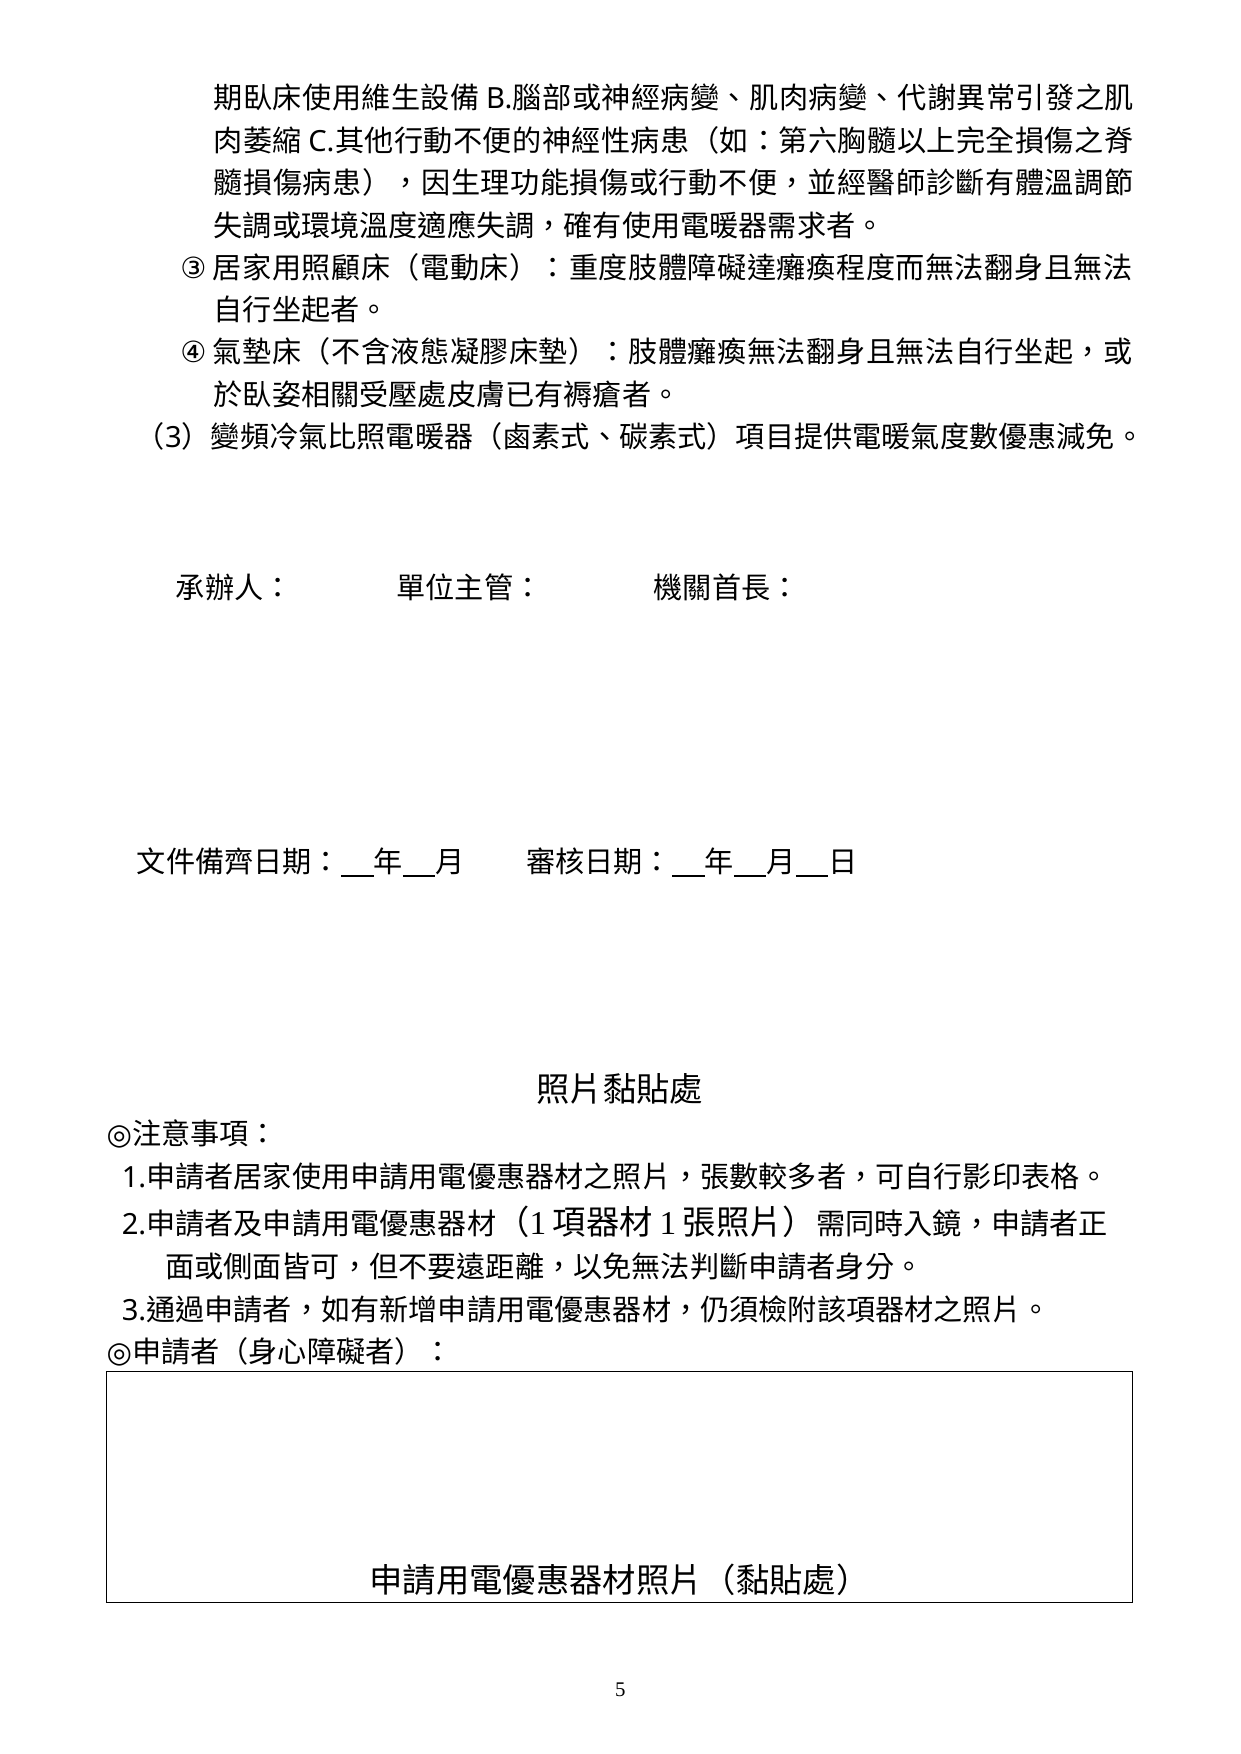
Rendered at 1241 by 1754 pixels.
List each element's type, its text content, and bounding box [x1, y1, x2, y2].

text 2.申請者及申請用電優惠器材（1項器材1張照片）需同時入鏡，申請者正面或側面皆可，但不要遠距離，以免無法判斷申請者身分。 [106, 1196, 1133, 1286]
text 期臥床使用維生設備B.腦部或神經病變、肌肉病變、代謝異常引發之肌肉萎縮C.其他行動不便的神經性病患（如：第六胸髓以上完全損傷之脊髓損傷病患），因生理功能損傷或行動不便，並經醫師診斷有體溫調節失調或環境溫度適應失調，確有使用電暖器需求者。 [180, 75, 1134, 244]
table_header 申請用電優惠器材照片（黏貼處） [107, 1372, 1132, 1602]
text 照片黏貼處 [106, 1063, 1133, 1111]
text ◎申請者（身心障礙者）： [106, 1328, 1133, 1371]
text ◎注意事項： [106, 1111, 1133, 1153]
text 文件備齊日期： 年 月 審核日期： 年 月 日 [106, 839, 1133, 881]
text 承辦人： 單位主管： 機關首長： [176, 579, 1137, 604]
text ③居家用照顧床（電動床）：重度肢體障礙達癱瘓程度而無法翻身且無法自行坐起者。 [180, 244, 1134, 329]
text ④氣墊床（不含液態凝膠床墊）：肢體癱瘓無法翻身且無法自行坐起，或於臥姿相關受壓處皮膚已有褥瘡者。 [180, 329, 1134, 414]
text 1.申請者居家使用申請用電優惠器材之照片，張數較多者，可自行影印表格。 [106, 1153, 1133, 1196]
text （3）變頻冷氣比照電暖器（鹵素式、碳素式）項目提供電暖氣度數優惠減免。 [136, 414, 1134, 456]
text 3.通過申請者，如有新增申請用電優惠器材，仍須檢附該項器材之照片。 [106, 1286, 1133, 1328]
